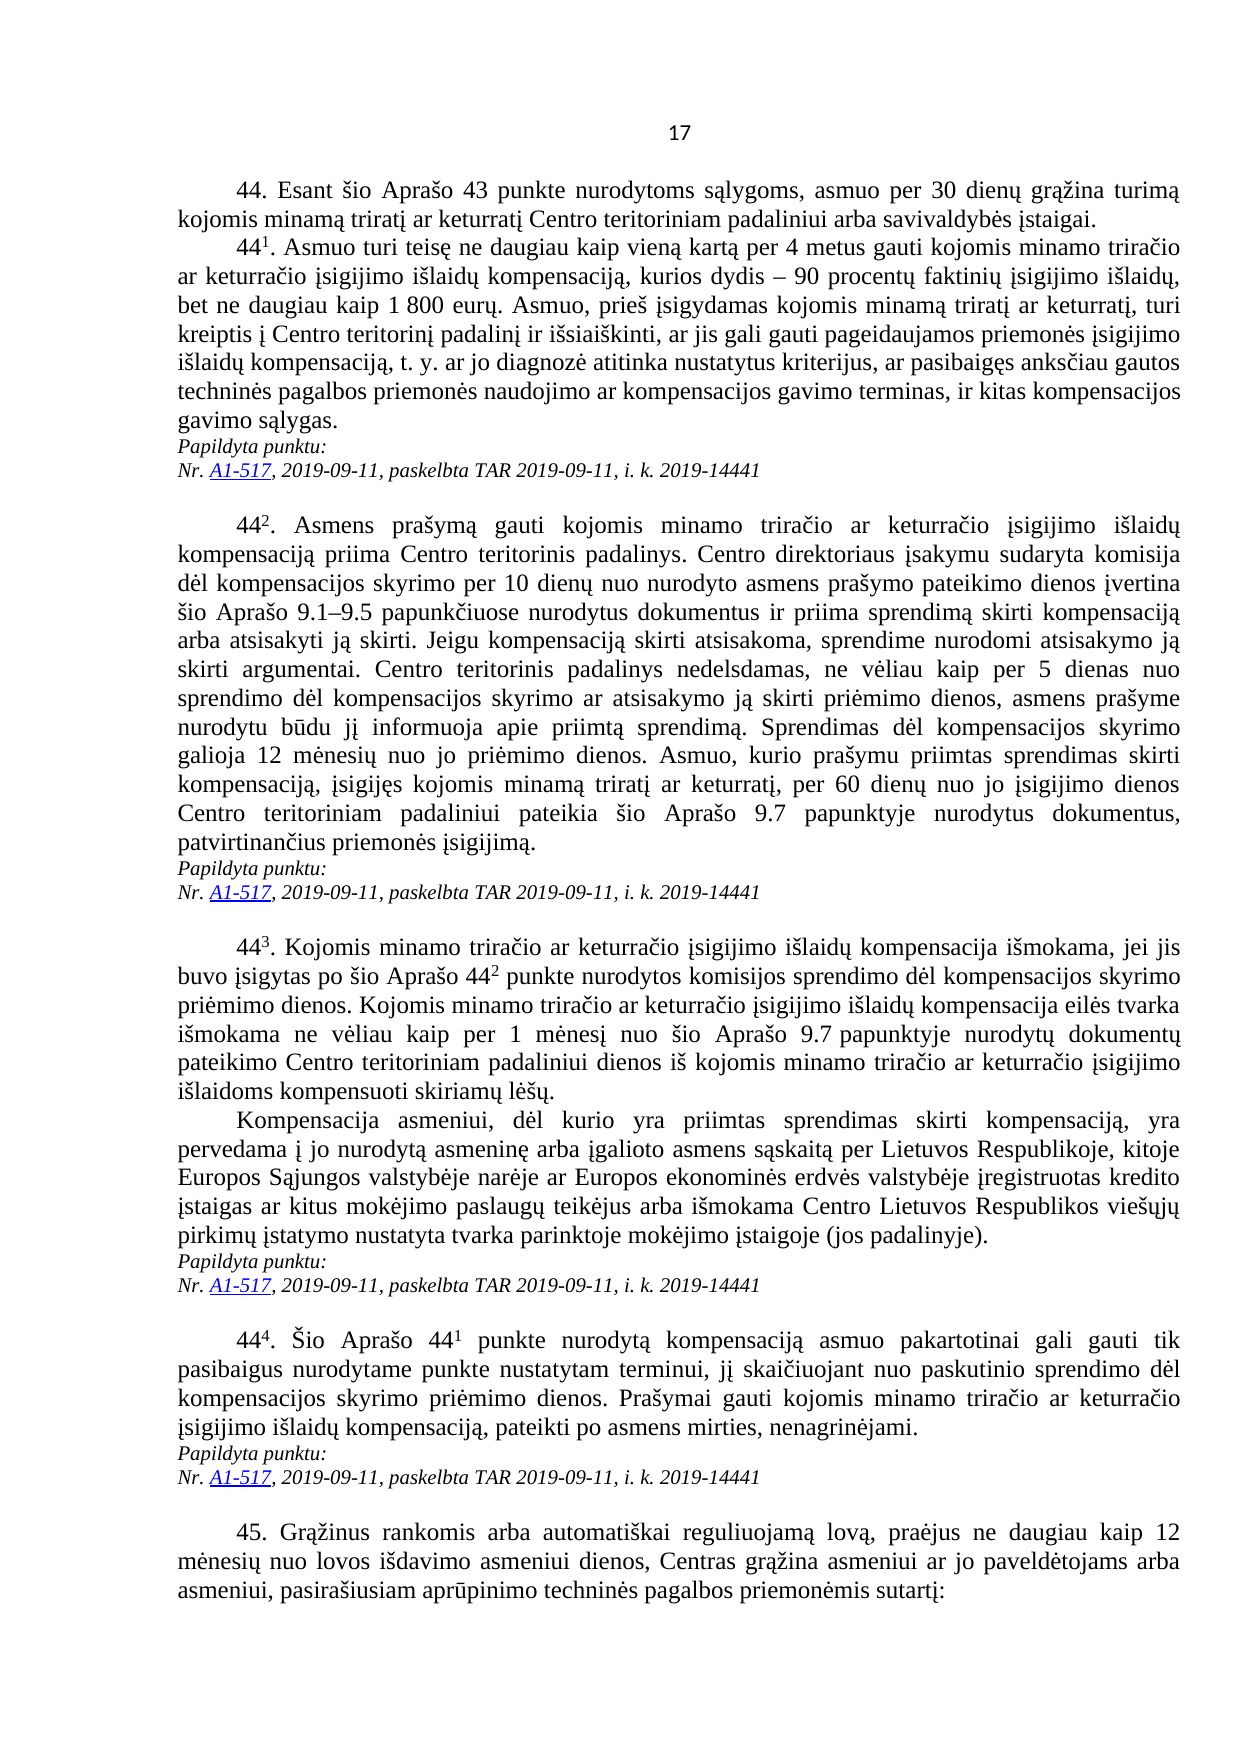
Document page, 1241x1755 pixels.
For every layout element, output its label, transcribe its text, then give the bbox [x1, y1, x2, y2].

text 45. Grąžinus rankomis arba automatiškai reguliuojamą lovą, praėjus ne daugiau kaip 12 mėnesių nuo lovos išdavimo asmeniui dienos, Centras grąžina asmeniui ar jo paveldėtojams arba asmeniui, pasirašiusiam aprūpinimo techninės pagalbos priemonėmis sutartį: [177, 1517, 1181, 1604]
text Papildyta punktu: [177, 856, 1181, 879]
text 44. Esant šio Aprašo 43 punkte nurodytoms sąlygoms, asmuo per 30 dienų grąžina turimą kojomis minamą triratį ar keturratį Centro teritoriniam padaliniui arba savivaldybės įstaigai. [177, 175, 1181, 232]
text 443. Kojomis minamo triračio ar keturračio įsigijimo išlaidų kompensacija išmokama, jei jis buvo įsigytas po šio Aprašo 442 punkte nurodytos komisijos sprendimo dėl kompensacijos skyrimo priėmimo dienos. Kojomis minamo triračio ar keturračio įsigijimo išlaidų kompensacija eilės tvarka išmokama ne vėliau kaip per 1 mėnesį nuo šio Aprašo 9.7 papunktyje nurodytų dokumentų pateikimo Centro teritoriniam padaliniui dienos iš kojomis minamo triračio ar keturračio įsigijimo išlaidoms kompensuoti skiriamų lėšų. [177, 932, 1181, 1105]
text Nr. A1-517, 2019-09-11, paskelbta TAR 2019-09-11, i. k. 2019-14441 [177, 1273, 1181, 1297]
text Papildyta punktu: [177, 1441, 1181, 1464]
text 441. Asmuo turi teisę ne daugiau kaip vieną kartą per 4 metus gauti kojomis minamo triračio ar keturračio įsigijimo išlaidų kompensaciją, kurios dydis – 90 procentų faktinių įsigijimo išlaidų, bet ne daugiau kaip 1 800 eurų. Asmuo, prieš įsigydamas kojomis minamą triratį ar keturratį, turi kreiptis į Centro teritorinį padalinį ir išsiaiškinti, ar jis gali gauti pageidaujamos priemonės įsigijimo išlaidų kompensaciją, t. y. ar jo diagnozė atitinka nustatytus kriterijus, ar pasibaigęs anksčiau gautos techninės pagalbos priemonės naudojimo ar kompensacijos gavimo terminas, ir kitas kompensacijos gavimo sąlygas. [177, 232, 1181, 434]
text Papildyta punktu: [177, 1249, 1181, 1273]
text Nr. A1-517, 2019-09-11, paskelbta TAR 2019-09-11, i. k. 2019-14441 [177, 1464, 1181, 1489]
text 442. Asmens prašymą gauti kojomis minamo triračio ar keturračio įsigijimo išlaidų kompensaciją priima Centro teritorinis padalinys. Centro direktoriaus įsakymu sudaryta komisija dėl kompensacijos skyrimo per 10 dienų nuo nurodyto asmens prašymo pateikimo dienos įvertina šio Aprašo 9.1–9.5 papunkčiuose nurodytus dokumentus ir priima sprendimą skirti kompensaciją arba atsisakyti ją skirti. Jeigu kompensaciją skirti atsisakoma, sprendime nurodomi atsisakymo ją skirti argumentai. Centro teritorinis padalinys nedelsdamas, ne vėliau kaip per 5 dienas nuo sprendimo dėl kompensacijos skyrimo ar atsisakymo ją skirti priėmimo dienos, asmens prašyme nurodytu būdu jį informuoja apie priimtą sprendimą. Sprendimas dėl kompensacijos skyrimo galioja 12 mėnesių nuo jo priėmimo dienos. Asmuo, kurio prašymu priimtas sprendimas skirti kompensaciją, įsigijęs kojomis minamą triratį ar keturratį, per 60 dienų nuo jo įsigijimo dienos Centro teritoriniam padaliniui pateikia šio Aprašo 9.7 papunktyje nurodytus dokumentus, patvirtinančius priemonės įsigijimą. [177, 511, 1181, 856]
text 444. Šio Aprašo 441 punkte nurodytą kompensaciją asmuo pakartotinai gali gauti tik pasibaigus nurodytame punkte nustatytam terminui, jį skaičiuojant nuo paskutinio sprendimo dėl kompensacijos skyrimo priėmimo dienos. Prašymai gauti kojomis minamo triračio ar keturračio įsigijimo išlaidų kompensaciją, pateikti po asmens mirties, nenagrinėjami. [177, 1326, 1181, 1441]
text Papildyta punktu: [177, 434, 1181, 458]
text Nr. A1-517, 2019-09-11, paskelbta TAR 2019-09-11, i. k. 2019-14441 [177, 458, 1181, 482]
text Kompensacija asmeniui, dėl kurio yra priimtas sprendimas skirti kompensaciją, yra pervedama į jo nurodytą asmeninę arba įgalioto asmens sąskaitą per Lietuvos Respublikoje, kitoje Europos Sąjungos valstybėje narėje ar Europos ekonominės erdvės valstybėje įregistruotas kredito įstaigas ar kitus mokėjimo paslaugų teikėjus arba išmokama Centro Lietuvos Respublikos viešųjų pirkimų įstatymo nustatyta tvarka parinktoje mokėjimo įstaigoje (jos padalinyje). [177, 1105, 1181, 1249]
text Nr. A1-517, 2019-09-11, paskelbta TAR 2019-09-11, i. k. 2019-14441 [177, 879, 1181, 904]
